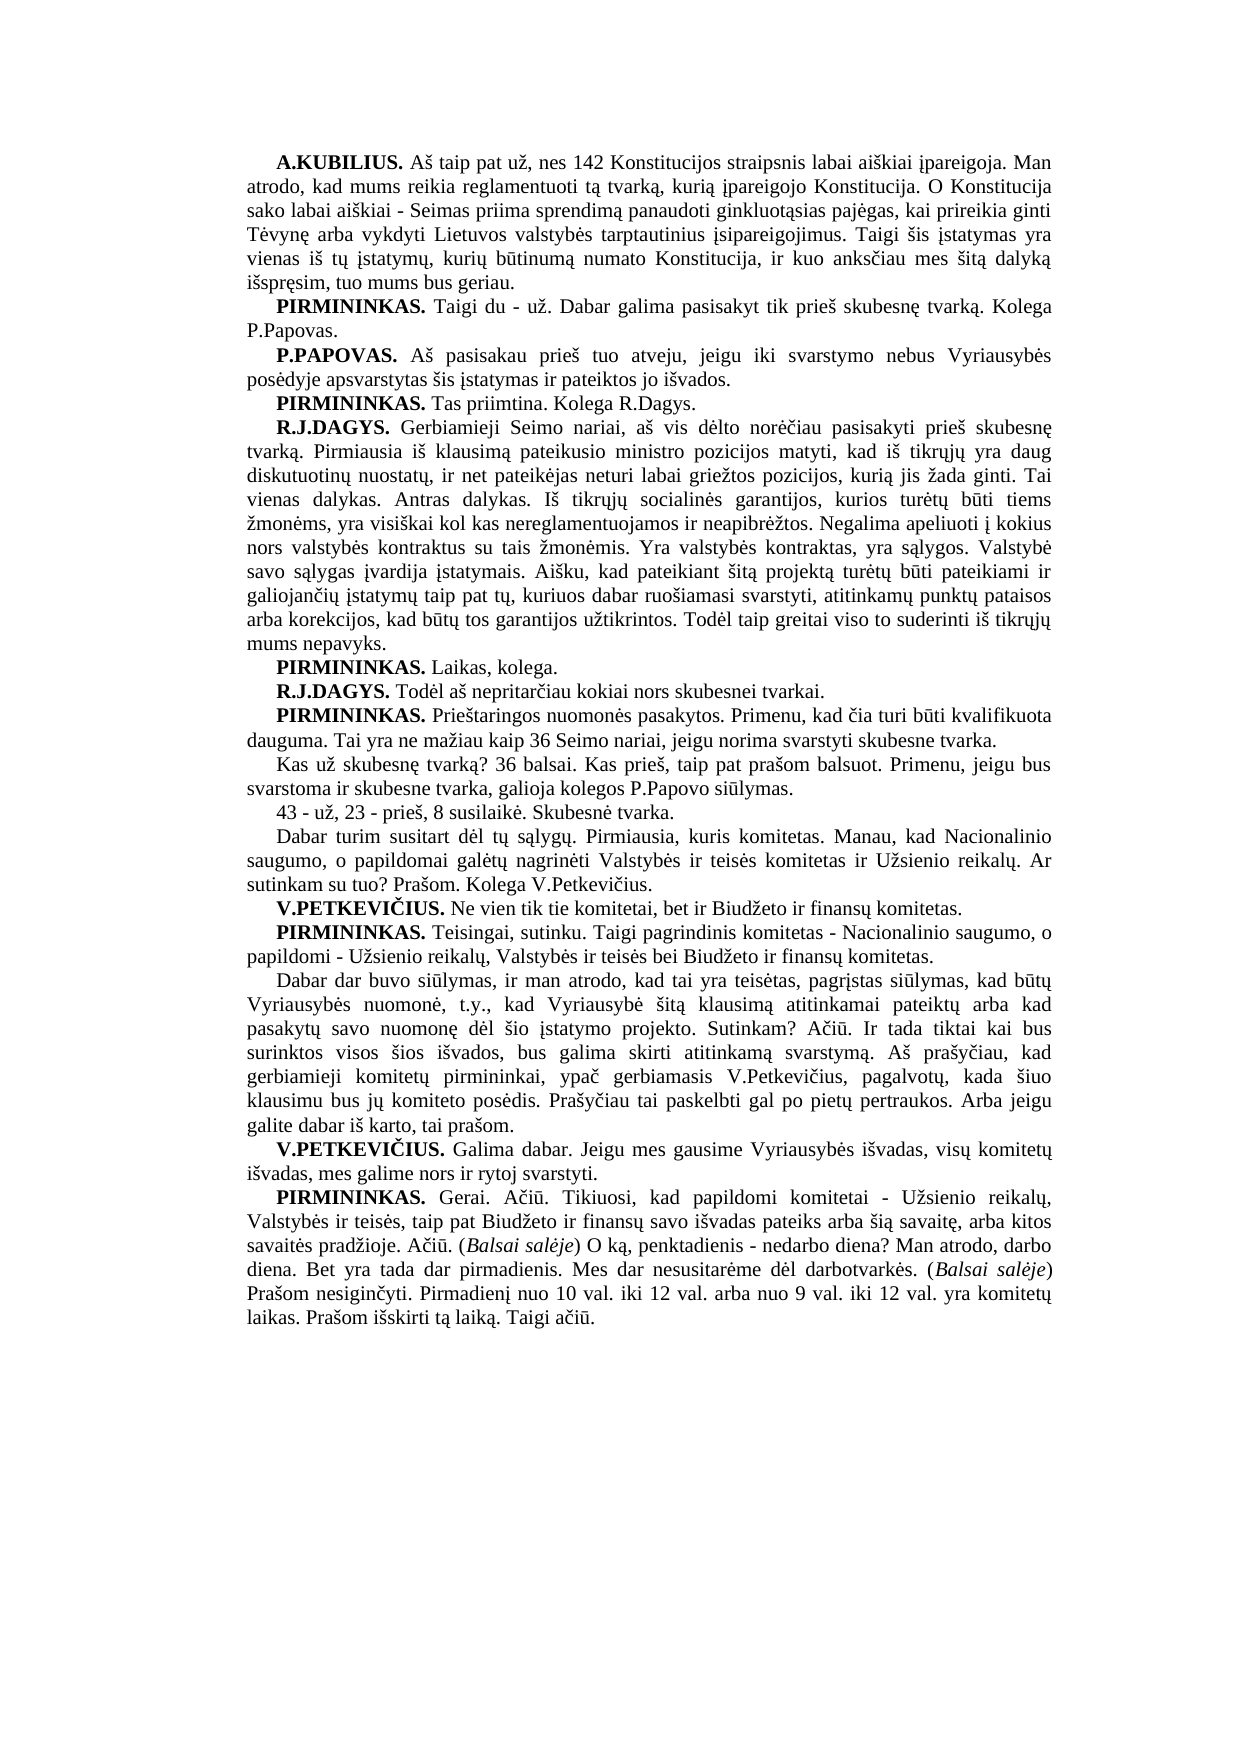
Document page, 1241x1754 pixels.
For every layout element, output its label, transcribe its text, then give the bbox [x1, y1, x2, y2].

text PIRMININKAS. Tas priimtina. Kolega R.Dagys. [247, 391, 1053, 415]
text A.KUBILIUS. Aš taip pat už, nes 142 Konstitucijos straipsnis labai aiškiai įpareigoja. Man atrodo, kad mums reikia reglamentuoti tą tvarką, kurią įpareigojo Konstitucija. O Konstitucija sako labai aiškiai - Seimas priima sprendimą panaudoti ginkluotąsias pajėgas, kai prireikia ginti Tėvynę arba vykdyti Lietuvos valstybės tarptautinius įsipareigojimus. Taigi šis įstatymas yra vienas iš tų įstatymų, kurių būtinumą numato Konstitucija, ir kuo anksčiau mes šitą dalyką išspręsim, tuo mums bus geriau. [247, 150, 1053, 294]
text Dabar dar buvo siūlymas, ir man atrodo, kad tai yra teisėtas, pagrįstas siūlymas, kad būtų Vyriausybės nuomonė, t.y., kad Vyriausybė šitą klausimą atitinkamai pateiktų arba kad pasakytų savo nuomonę dėl šio įstatymo projekto. Sutinkam? Ačiū. Ir tada tiktai kai bus surinktos visos šios išvados, bus galima skirti atitinkamą svarstymą. Aš prašyčiau, kad gerbiamieji komitetų pirmininkai, ypač gerbiamasis V.Petkevičius, pagalvotų, kada šiuo klausimu bus jų komiteto posėdis. Prašyčiau tai paskelbti gal po pietų pertraukos. Arba jeigu galite dabar iš karto, tai prašom. [247, 968, 1053, 1137]
text V.PETKEVIČIUS. Ne vien tik tie komitetai, bet ir Biudžeto ir finansų komitetas. [247, 896, 1053, 920]
text PIRMININKAS. Gerai. Ačiū. Tikiuosi, kad papildomi komitetai - Užsienio reikalų, Valstybės ir teisės, taip pat Biudžeto ir finansų savo išvadas pateiks arba šią savaitę, arba kitos savaitės pradžioje. Ačiū. (Balsai salėje) O ką, penktadienis - nedarbo diena? Man atrodo, darbo diena. Bet yra tada dar pirmadienis. Mes dar nesusitarėme dėl darbotvarkės. (Balsai salėje) Prašom nesiginčyti. Pirmadienį nuo 10 val. iki 12 val. arba nuo 9 val. iki 12 val. yra komitetų laikas. Prašom išskirti tą laiką. Taigi ačiū. [247, 1185, 1053, 1329]
text 43 - už, 23 - prieš, 8 susilaikė. Skubesnė tvarka. [247, 800, 1053, 824]
text PIRMININKAS. Teisingai, sutinku. Taigi pagrindinis komitetas - Nacionalinio saugumo, o papildomi - Užsienio reikalų, Valstybės ir teisės bei Biudžeto ir finansų komitetas. [247, 920, 1053, 968]
text PIRMININKAS. Taigi du - už. Dabar galima pasisakyt tik prieš skubesnę tvarką. Kolega P.Papovas. [247, 294, 1053, 342]
text PIRMININKAS. Prieštaringos nuomonės pasakytos. Primenu, kad čia turi būti kvalifikuota dauguma. Tai yra ne mažiau kaip 36 Seimo nariai, jeigu norima svarstyti skubesne tvarka. [247, 703, 1053, 752]
text Dabar turim susitart dėl tų sąlygų. Pirmiausia, kuris komitetas. Manau, kad Nacionalinio saugumo, o papildomai galėtų nagrinėti Valstybės ir teisės komitetas ir Užsienio reikalų. Ar sutinkam su tuo? Prašom. Kolega V.Petkevičius. [247, 824, 1053, 896]
text V.PETKEVIČIUS. Galima dabar. Jeigu mes gausime Vyriausybės išvadas, visų komitetų išvadas, mes galime nors ir rytoj svarstyti. [247, 1137, 1053, 1185]
text P.PAPOVAS. Aš pasisakau prieš tuo atveju, jeigu iki svarstymo nebus Vyriausybės posėdyje apsvarstytas šis įstatymas ir pateiktos jo išvados. [247, 342, 1053, 391]
text Kas už skubesnę tvarką? 36 balsai. Kas prieš, taip pat prašom balsuot. Primenu, jeigu bus svarstoma ir skubesne tvarka, galioja kolegos P.Papovo siūlymas. [247, 752, 1053, 800]
text PIRMININKAS. Laikas, kolega. [247, 655, 1053, 679]
text R.J.DAGYS. Todėl aš nepritarčiau kokiai nors skubesnei tvarkai. [247, 679, 1053, 703]
text R.J.DAGYS. Gerbiamieji Seimo nariai, aš vis dėlto norėčiau pasisakyti prieš skubesnę tvarką. Pirmiausia iš klausimą pateikusio ministro pozicijos matyti, kad iš tikrųjų yra daug diskutuotinų nuostatų, ir net pateikėjas neturi labai griežtos pozicijos, kurią jis žada ginti. Tai vienas dalykas. Antras dalykas. Iš tikrųjų socialinės garantijos, kurios turėtų būti tiems žmonėms, yra visiškai kol kas nereglamentuojamos ir neapibrėžtos. Negalima apeliuoti į kokius nors valstybės kontraktus su tais žmonėmis. Yra valstybės kontraktas, yra sąlygos. Valstybė savo sąlygas įvardija įstatymais. Aišku, kad pateikiant šitą projektą turėtų būti pateikiami ir galiojančių įstatymų taip pat tų, kuriuos dabar ruošiamasi svarstyti, atitinkamų punktų pataisos arba korekcijos, kad būtų tos garantijos užtikrintos. Todėl taip greitai viso to suderinti iš tikrųjų mums nepavyks. [247, 415, 1053, 655]
